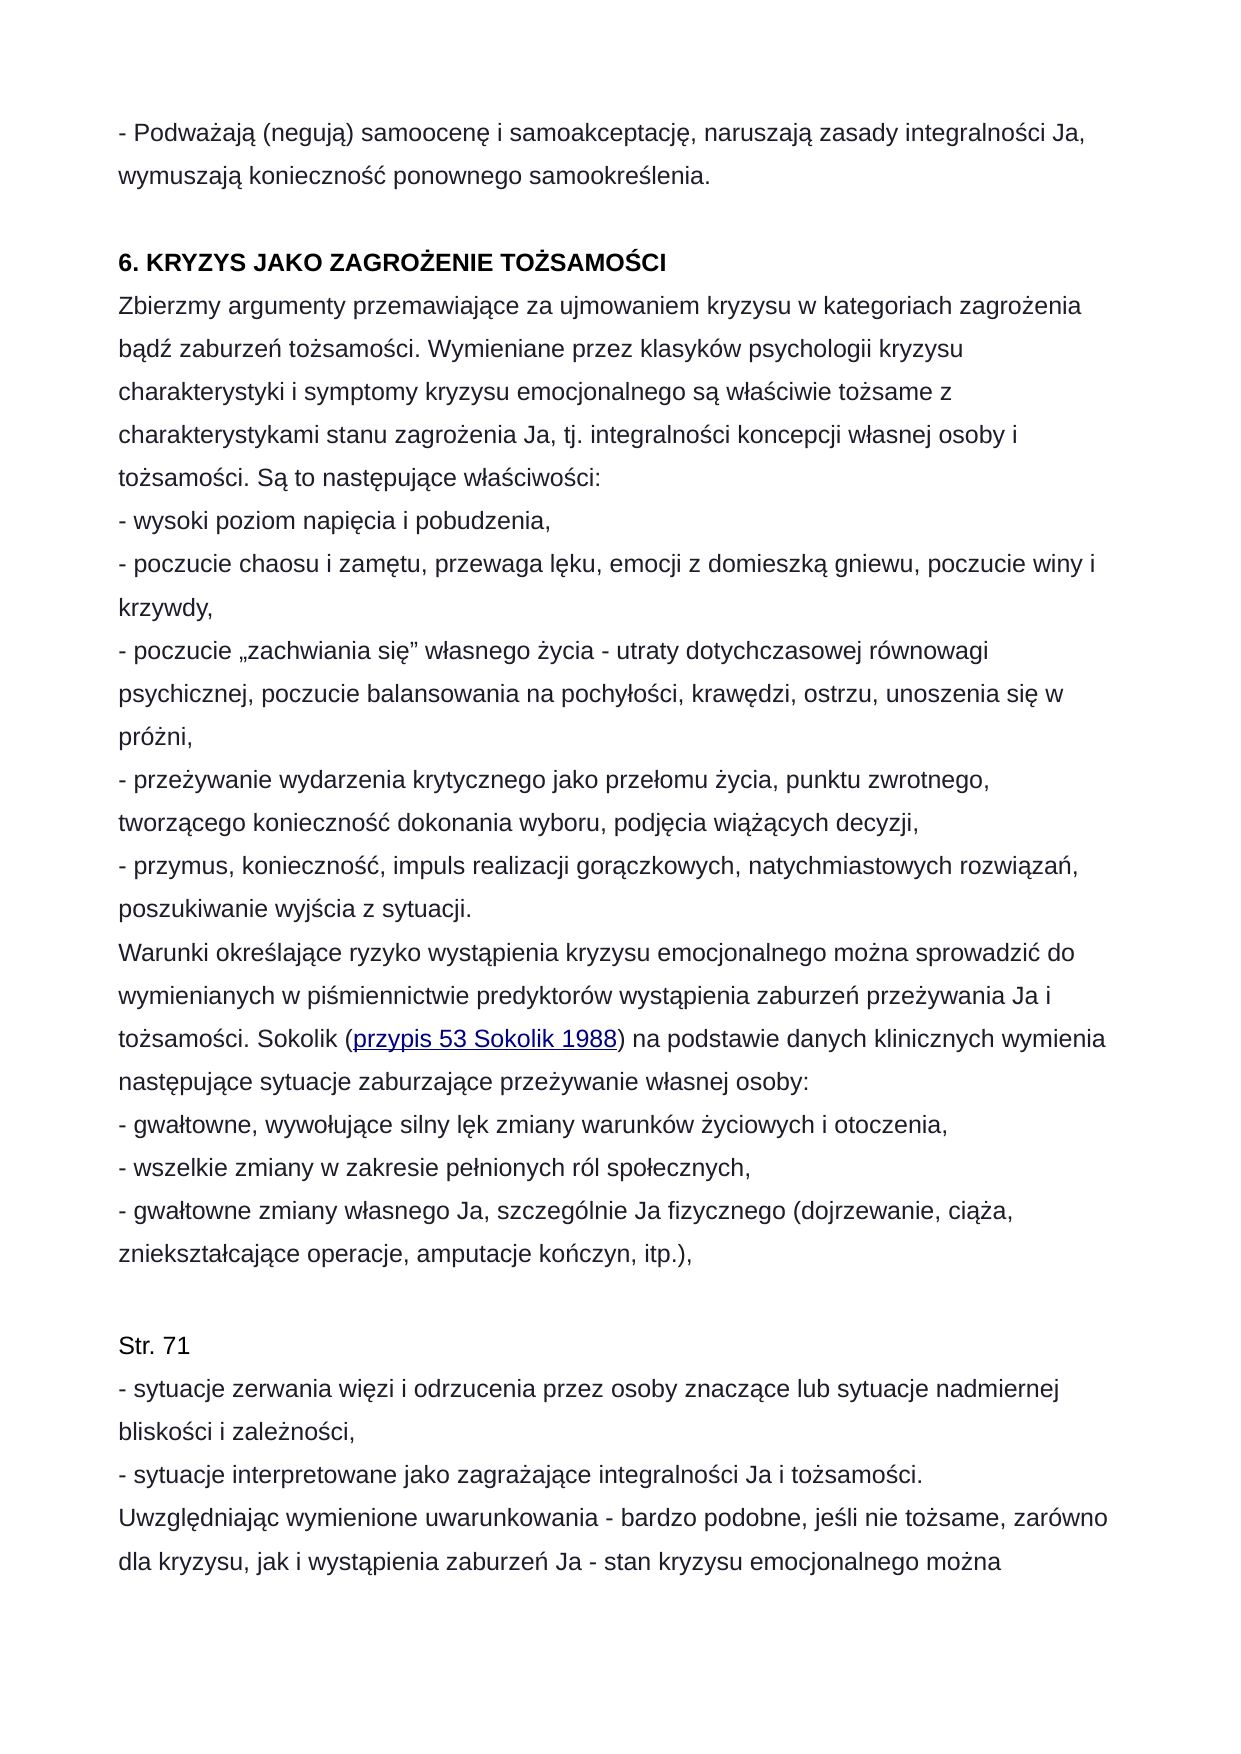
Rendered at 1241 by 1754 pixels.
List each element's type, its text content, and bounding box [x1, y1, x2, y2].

text - gwałtowne, wywołujące silny lęk zmiany warunków życiowych i otoczenia, [118, 1110, 1122, 1139]
text - poczucie „zachwiania się” własnego życia - utraty dotychczasowej równowagi psychicznej, poczucie balansowania na pochyłości, krawędzi, ostrzu, unoszenia się w próżni, [118, 636, 1122, 751]
text Zbierzmy argumenty przemawiające za ujmowaniem kryzysu w kategoriach zagrożenia bądź zaburzeń tożsamości. Wymieniane przez klasyków psychologii kryzysu charakterystyki i symptomy kryzysu emocjonalnego są właściwie tożsame z charakterystykami stanu zagrożenia Ja, tj. integralności koncepcji własnej osoby i tożsamości. Są to następujące właściwości: [118, 291, 1122, 492]
text - poczucie chaosu i zamętu, przewaga lęku, emocji z domieszką gniewu, poczucie winy i krzywdy, [118, 549, 1122, 621]
text - gwałtowne zmiany własnego Ja, szczególnie Ja fizycznego (dojrzewanie, ciąża, zniekształcające operacje, amputacje kończyn, itp.), [118, 1196, 1122, 1268]
text - wszelkie zmiany w zakresie pełnionych ról społecznych, [118, 1153, 1122, 1182]
text - sytuacje interpretowane jako zagrażające integralności Ja i tożsamości. [118, 1460, 1122, 1489]
text - wysoki poziom napięcia i pobudzenia, [118, 506, 1122, 535]
text - sytuacje zerwania więzi i odrzucenia przez osoby znaczące lub sytuacje nadmiernej bliskości i zależności, [118, 1374, 1122, 1446]
subtitle 6. KRYZYS JAKO ZAGROŻENIE TOŻSAMOŚCI [118, 247, 1122, 276]
text - przymus, konieczność, impuls realizacji gorączkowych, natychmiastowych rozwiązań, poszukiwanie wyjścia z sytuacji. [118, 851, 1122, 923]
text - Podważają (negują) samoocenę i samoakceptację, naruszają zasady integralności Ja, wymuszają konieczność ponownego samookreślenia. [118, 118, 1122, 190]
text Str. 71 [118, 1331, 1122, 1360]
text Warunki określające ryzyko wystąpienia kryzysu emocjonalnego można sprowadzić do wymienianych w piśmiennictwie predyktorów wystąpienia zaburzeń przeżywania Ja i tożsamości. Sokolik (przypis 53 Sokolik 1988) na podstawie danych klinicznych wymienia następujące sytuacje zaburzające przeżywanie własnej osoby: [118, 937, 1122, 1096]
text - przeżywanie wydarzenia krytycznego jako przełomu życia, punktu zwrotnego, tworzącego konieczność dokonania wyboru, podjęcia wiążących decyzji, [118, 765, 1122, 837]
text Uwzględniając wymienione uwarunkowania - bardzo podobne, jeśli nie tożsame, zarówno dla kryzysu, jak i wystąpienia zaburzeń Ja - stan kryzysu emocjonalnego można [118, 1503, 1122, 1575]
